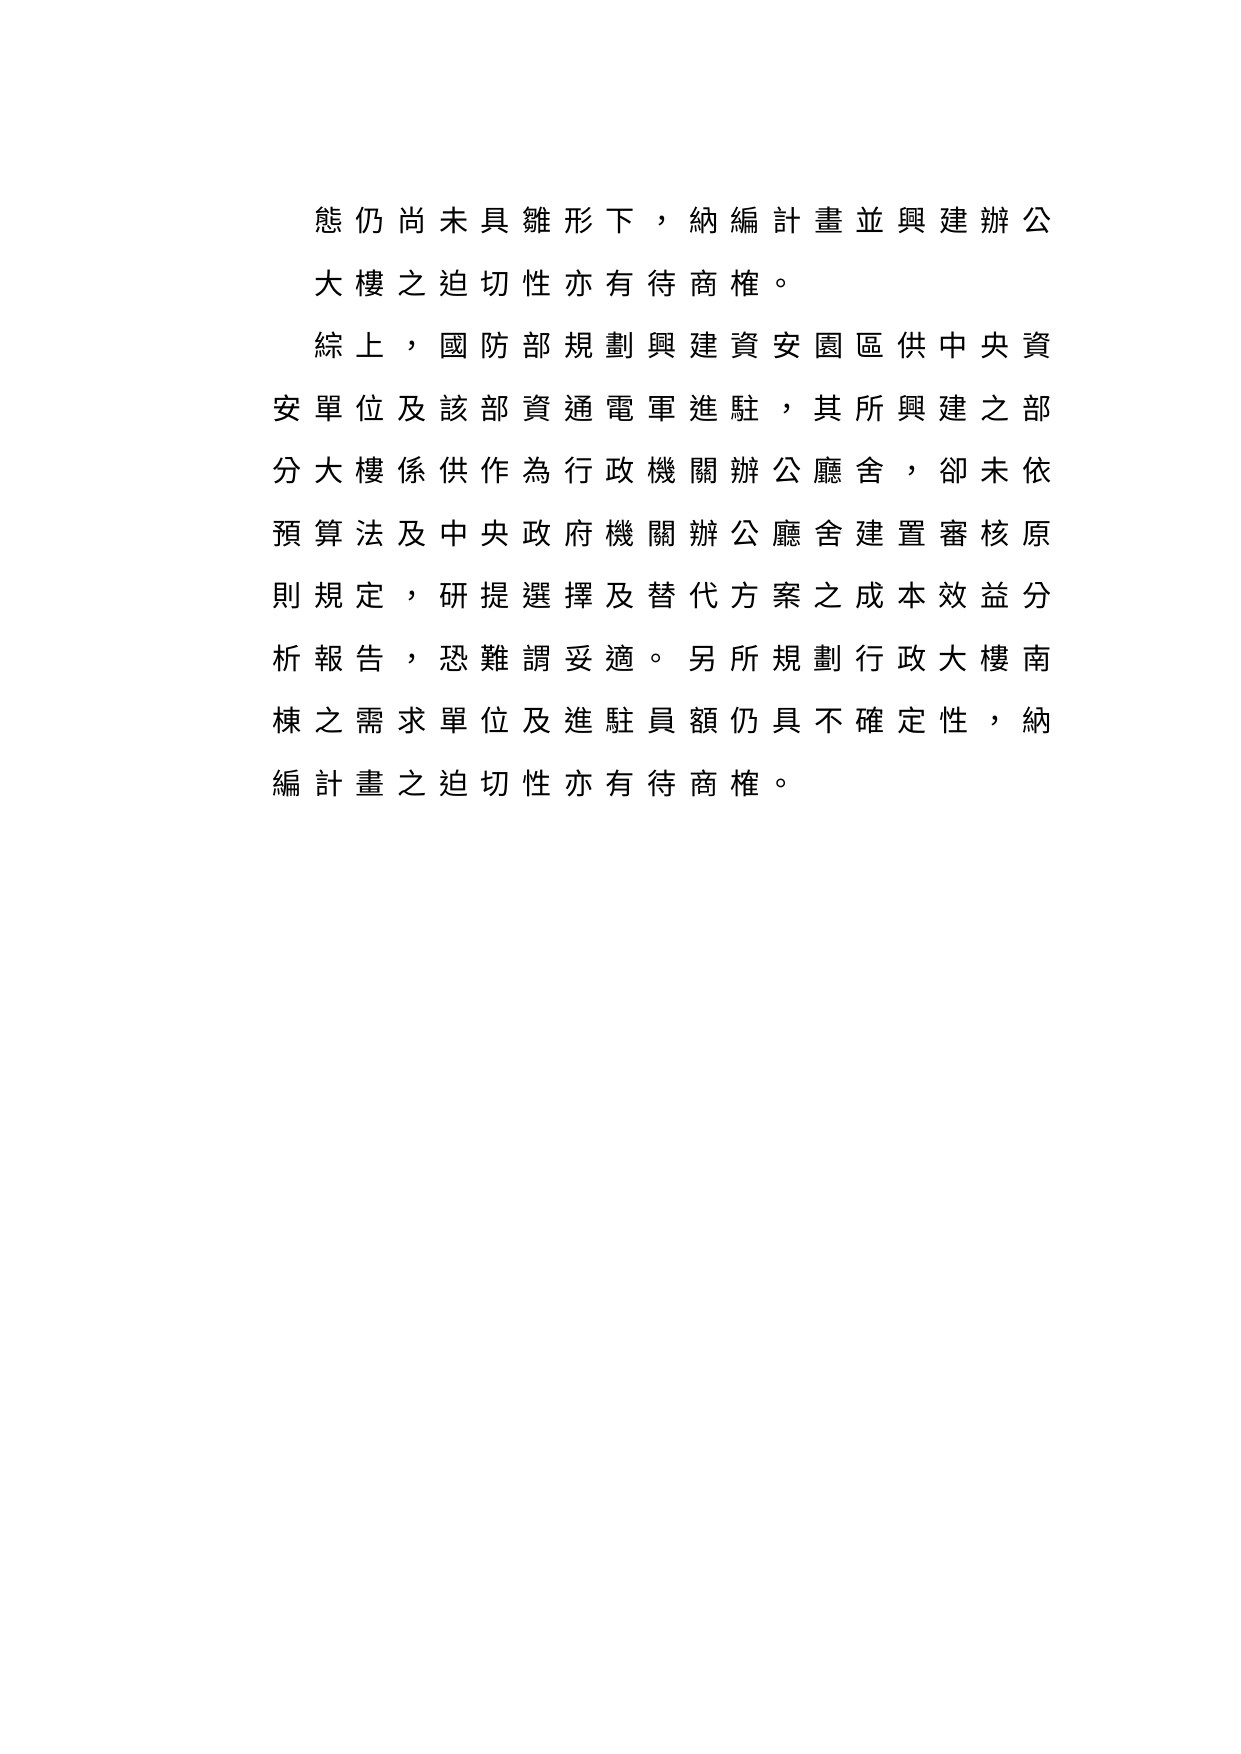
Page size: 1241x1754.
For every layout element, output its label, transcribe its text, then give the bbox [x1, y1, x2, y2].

text 態仍尚未具雛形下，納編計畫並興建辦公大樓之迫切性亦有待商榷。 [271, 177, 1058, 302]
text 綜上，國防部規劃興建資安園區供中央資安單位及該部資通電軍進駐，其所興建之部分大樓係供作為行政機關辦公廳舍，卻未依預算法及中央政府機關辦公廳舍建置審核原則規定，研提選擇及替代方案之成本效益分析報告，恐難謂妥適。另所規劃行政大樓南棟之需求單位及進駐員額仍具不確定性，納編計畫之迫切性亦有待商榷。 [242, 302, 1058, 802]
